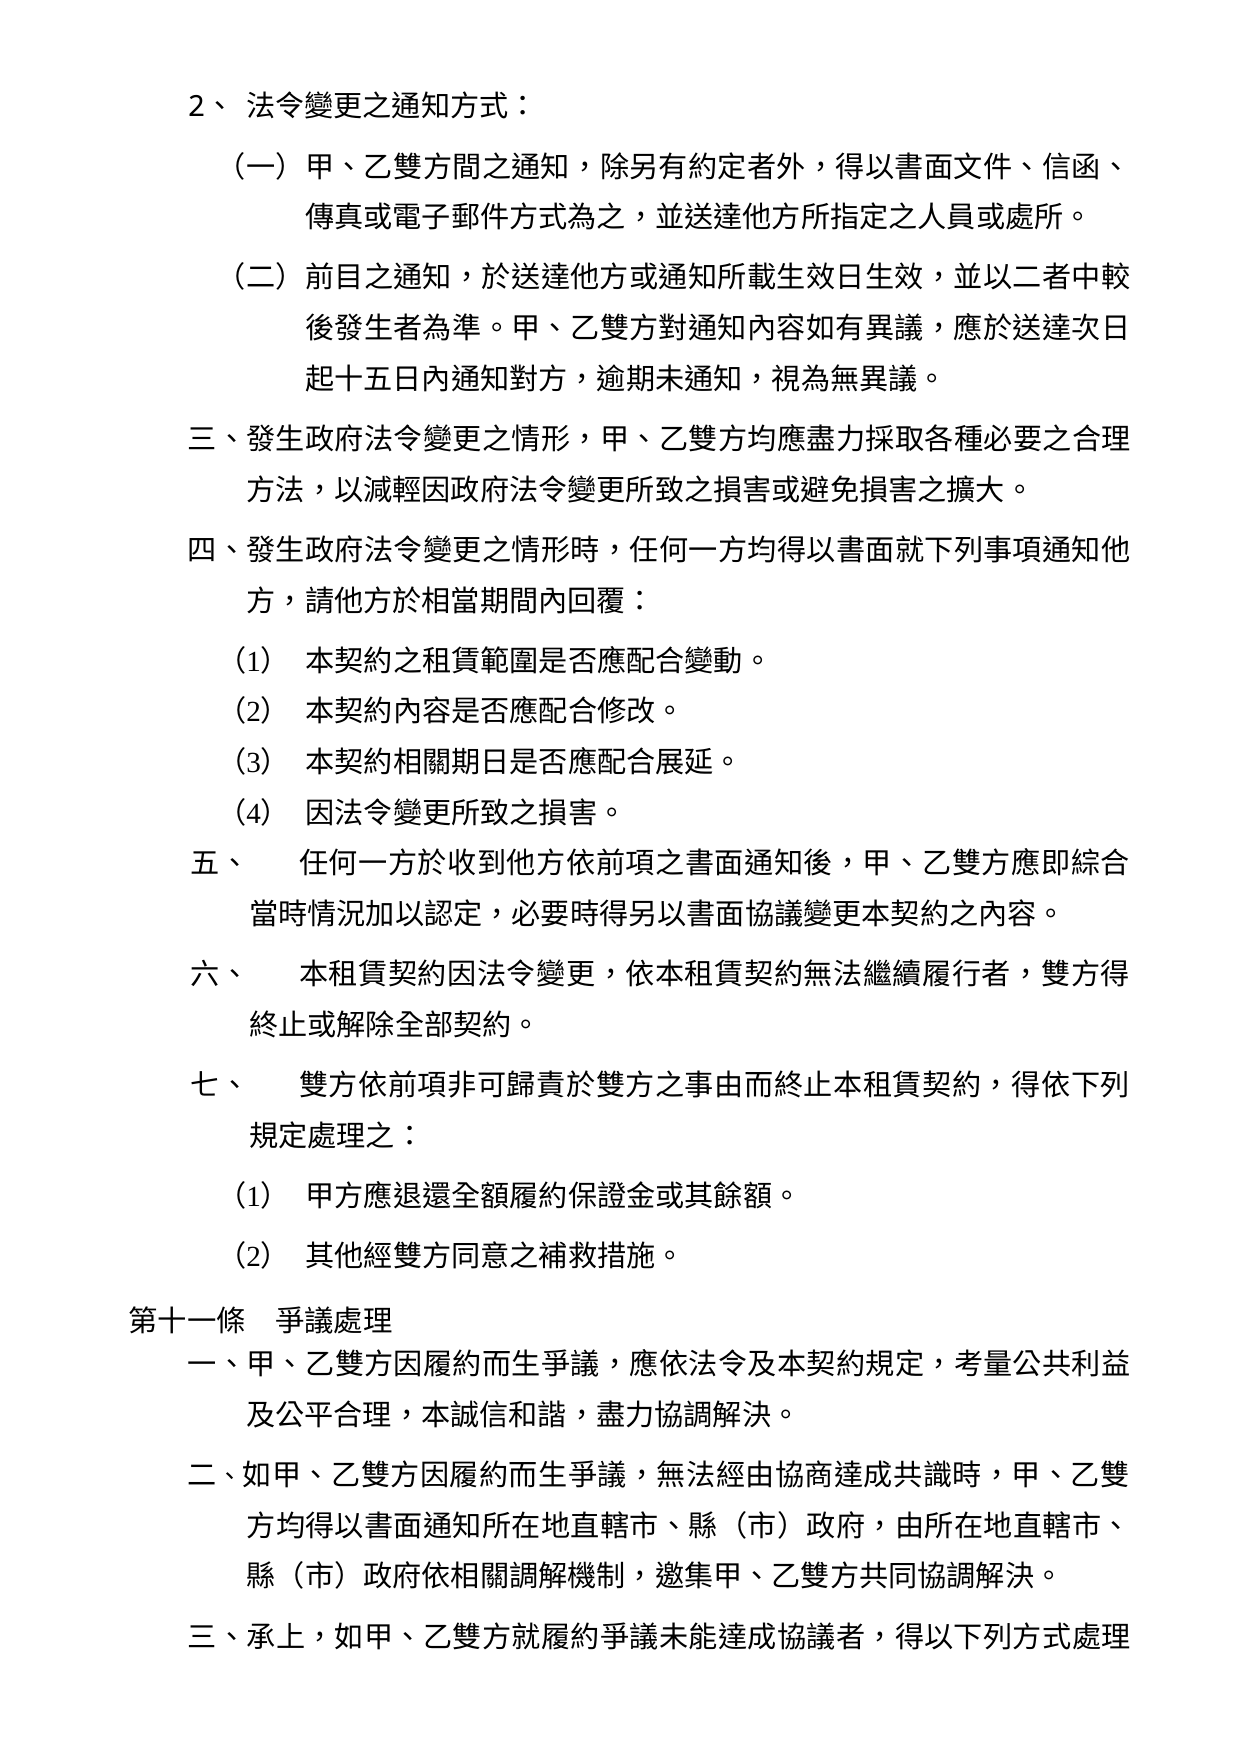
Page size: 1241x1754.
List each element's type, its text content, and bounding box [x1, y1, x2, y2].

text （一）甲、乙雙方間之通知，除另有約定者外，得以書面文件、信函、傳真或電子郵件方式為之，並送達他方所指定之人員或處所。 [217, 143, 1130, 236]
list 其他經雙方同意之補救措施。 [217, 1233, 1130, 1275]
list 本契約之租賃範圍是否應配合變動。 [217, 637, 1130, 679]
text （二）前目之通知，於送達他方或通知所載生效日生效，並以二者中較後發生者為準。甲、乙雙方對通知內容如有異議，應於送達次日起十五日內通知對方，逾期未通知，視為無異議。 [217, 254, 1130, 398]
list 因法令變更所致之損害。 [217, 789, 1130, 832]
text 四、發生政府法令變更之情形時，任何一方均得以書面就下列事項通知他方，請他方於相當期間內回覆： [187, 526, 1130, 619]
list 任何一方於收到他方依前項之書面通知後，甲、乙雙方應即綜合當時情況加以認定，必要時得另以書面協議變更本契約之內容。 [191, 840, 1130, 933]
list 法令變更之通知方式： [187, 83, 1130, 125]
text 三、發生政府法令變更之情形，甲、乙雙方均應盡力採取各種必要之合理方法，以減輕因政府法令變更所致之損害或避免損害之擴大。 [187, 416, 1130, 508]
list 本租賃契約因法令變更，依本租賃契約無法繼續履行者，雙方得終止或解除全部契約。 [191, 951, 1130, 1044]
list 甲方應退還全額履約保證金或其餘額。 [217, 1173, 1130, 1215]
text 二、如甲、乙雙方因履約而生爭議，無法經由協商達成共識時，甲、乙雙方均得以書面通知所在地直轄市、縣（市）政府，由所在地直轄市、縣（市）政府依相關調解機制，邀集甲、乙雙方共同協調解決。 [187, 1452, 1130, 1595]
text 三、承上，如甲、乙雙方就履約爭議未能達成協議者，得以下列方式處理 [187, 1613, 1130, 1655]
text 第十一條 爭議處理 [128, 1293, 1130, 1341]
text 一、甲、乙雙方因履約而生爭議，應依法令及本契約規定，考量公共利益及公平合理，本誠信和諧，盡力協調解決。 [187, 1341, 1130, 1434]
list 雙方依前項非可歸責於雙方之事由而終止本租賃契約，得依下列規定處理之： [191, 1062, 1130, 1155]
list 本契約相關期日是否應配合展延。 [217, 739, 1130, 781]
list 本契約內容是否應配合修改。 [217, 688, 1130, 730]
